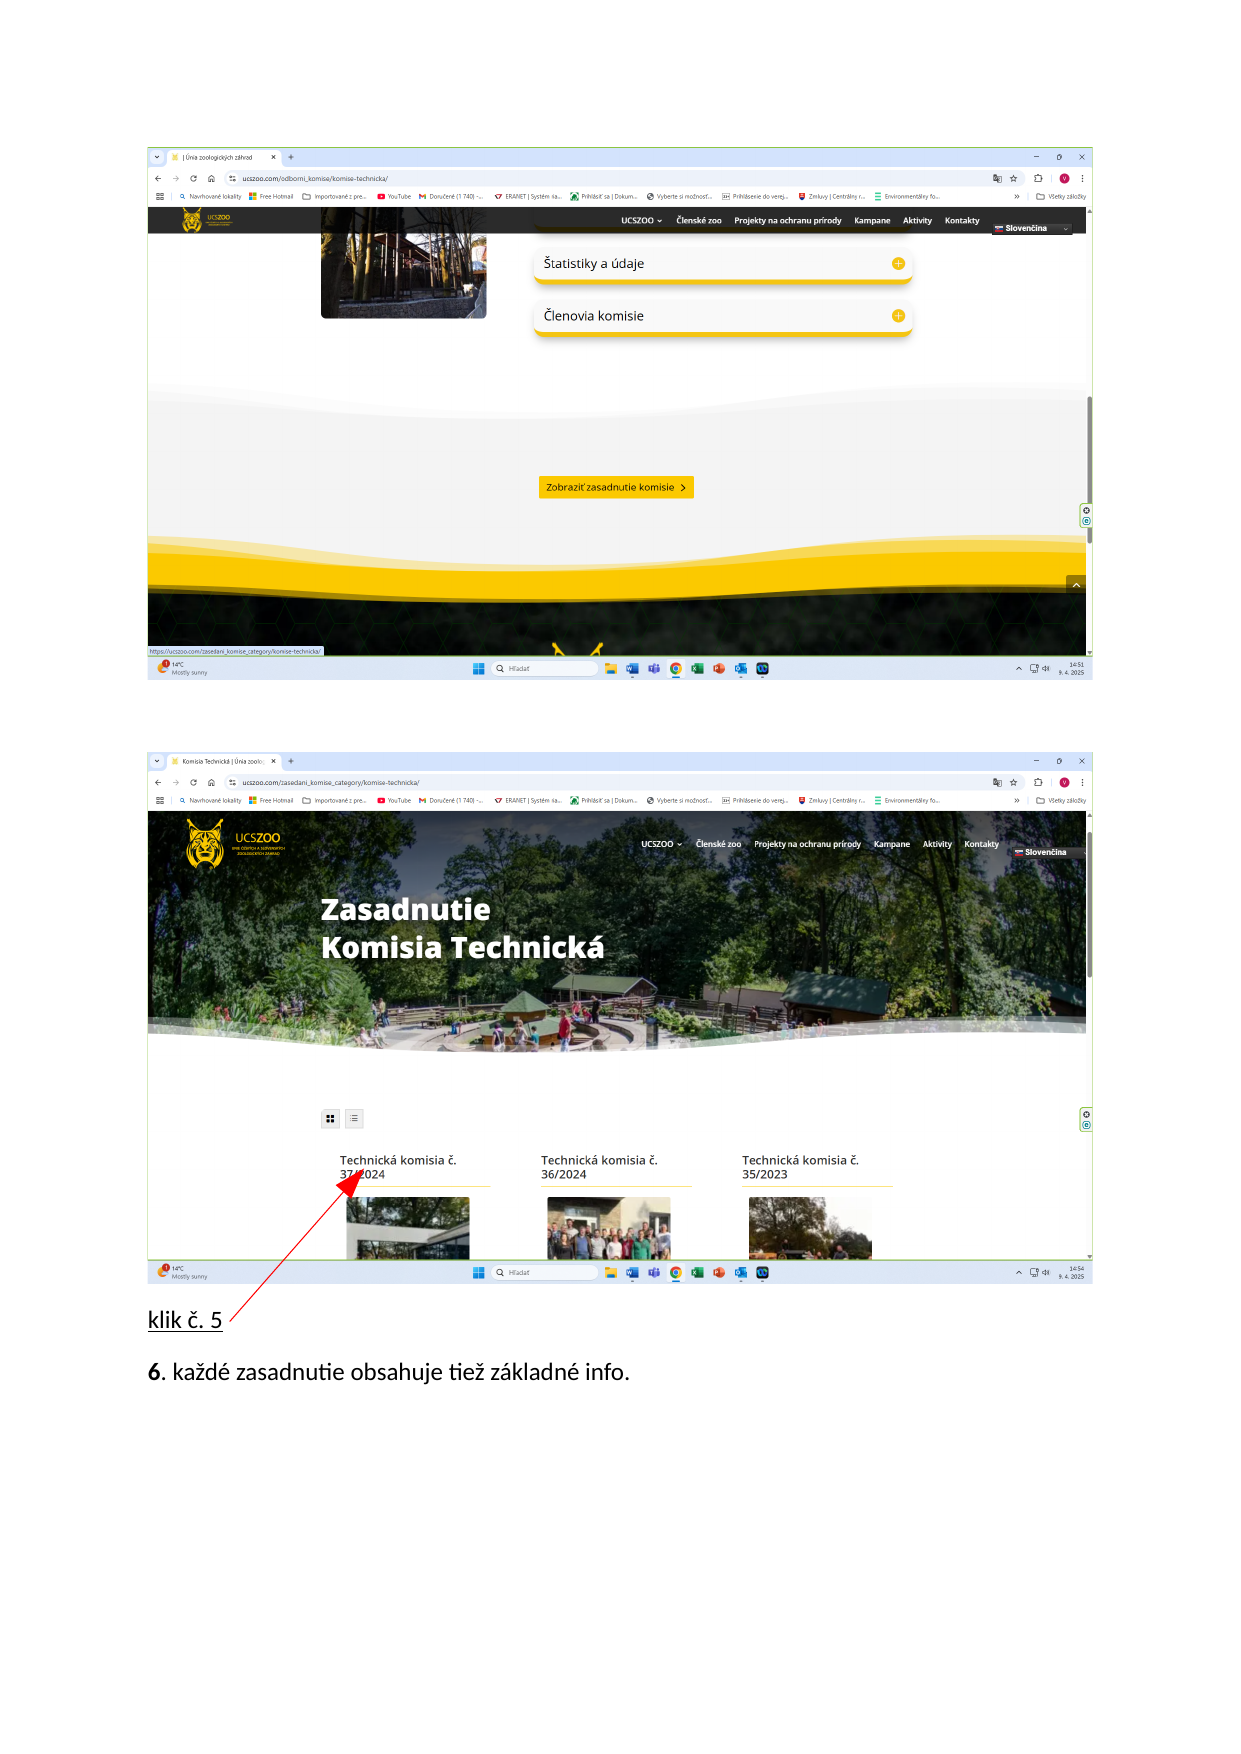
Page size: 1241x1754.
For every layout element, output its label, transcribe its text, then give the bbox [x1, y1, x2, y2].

text klik č. 5 [148, 1305, 1093, 1335]
text 6. každé zasadnutie obsahuje tiež základné info. [148, 1356, 1093, 1387]
